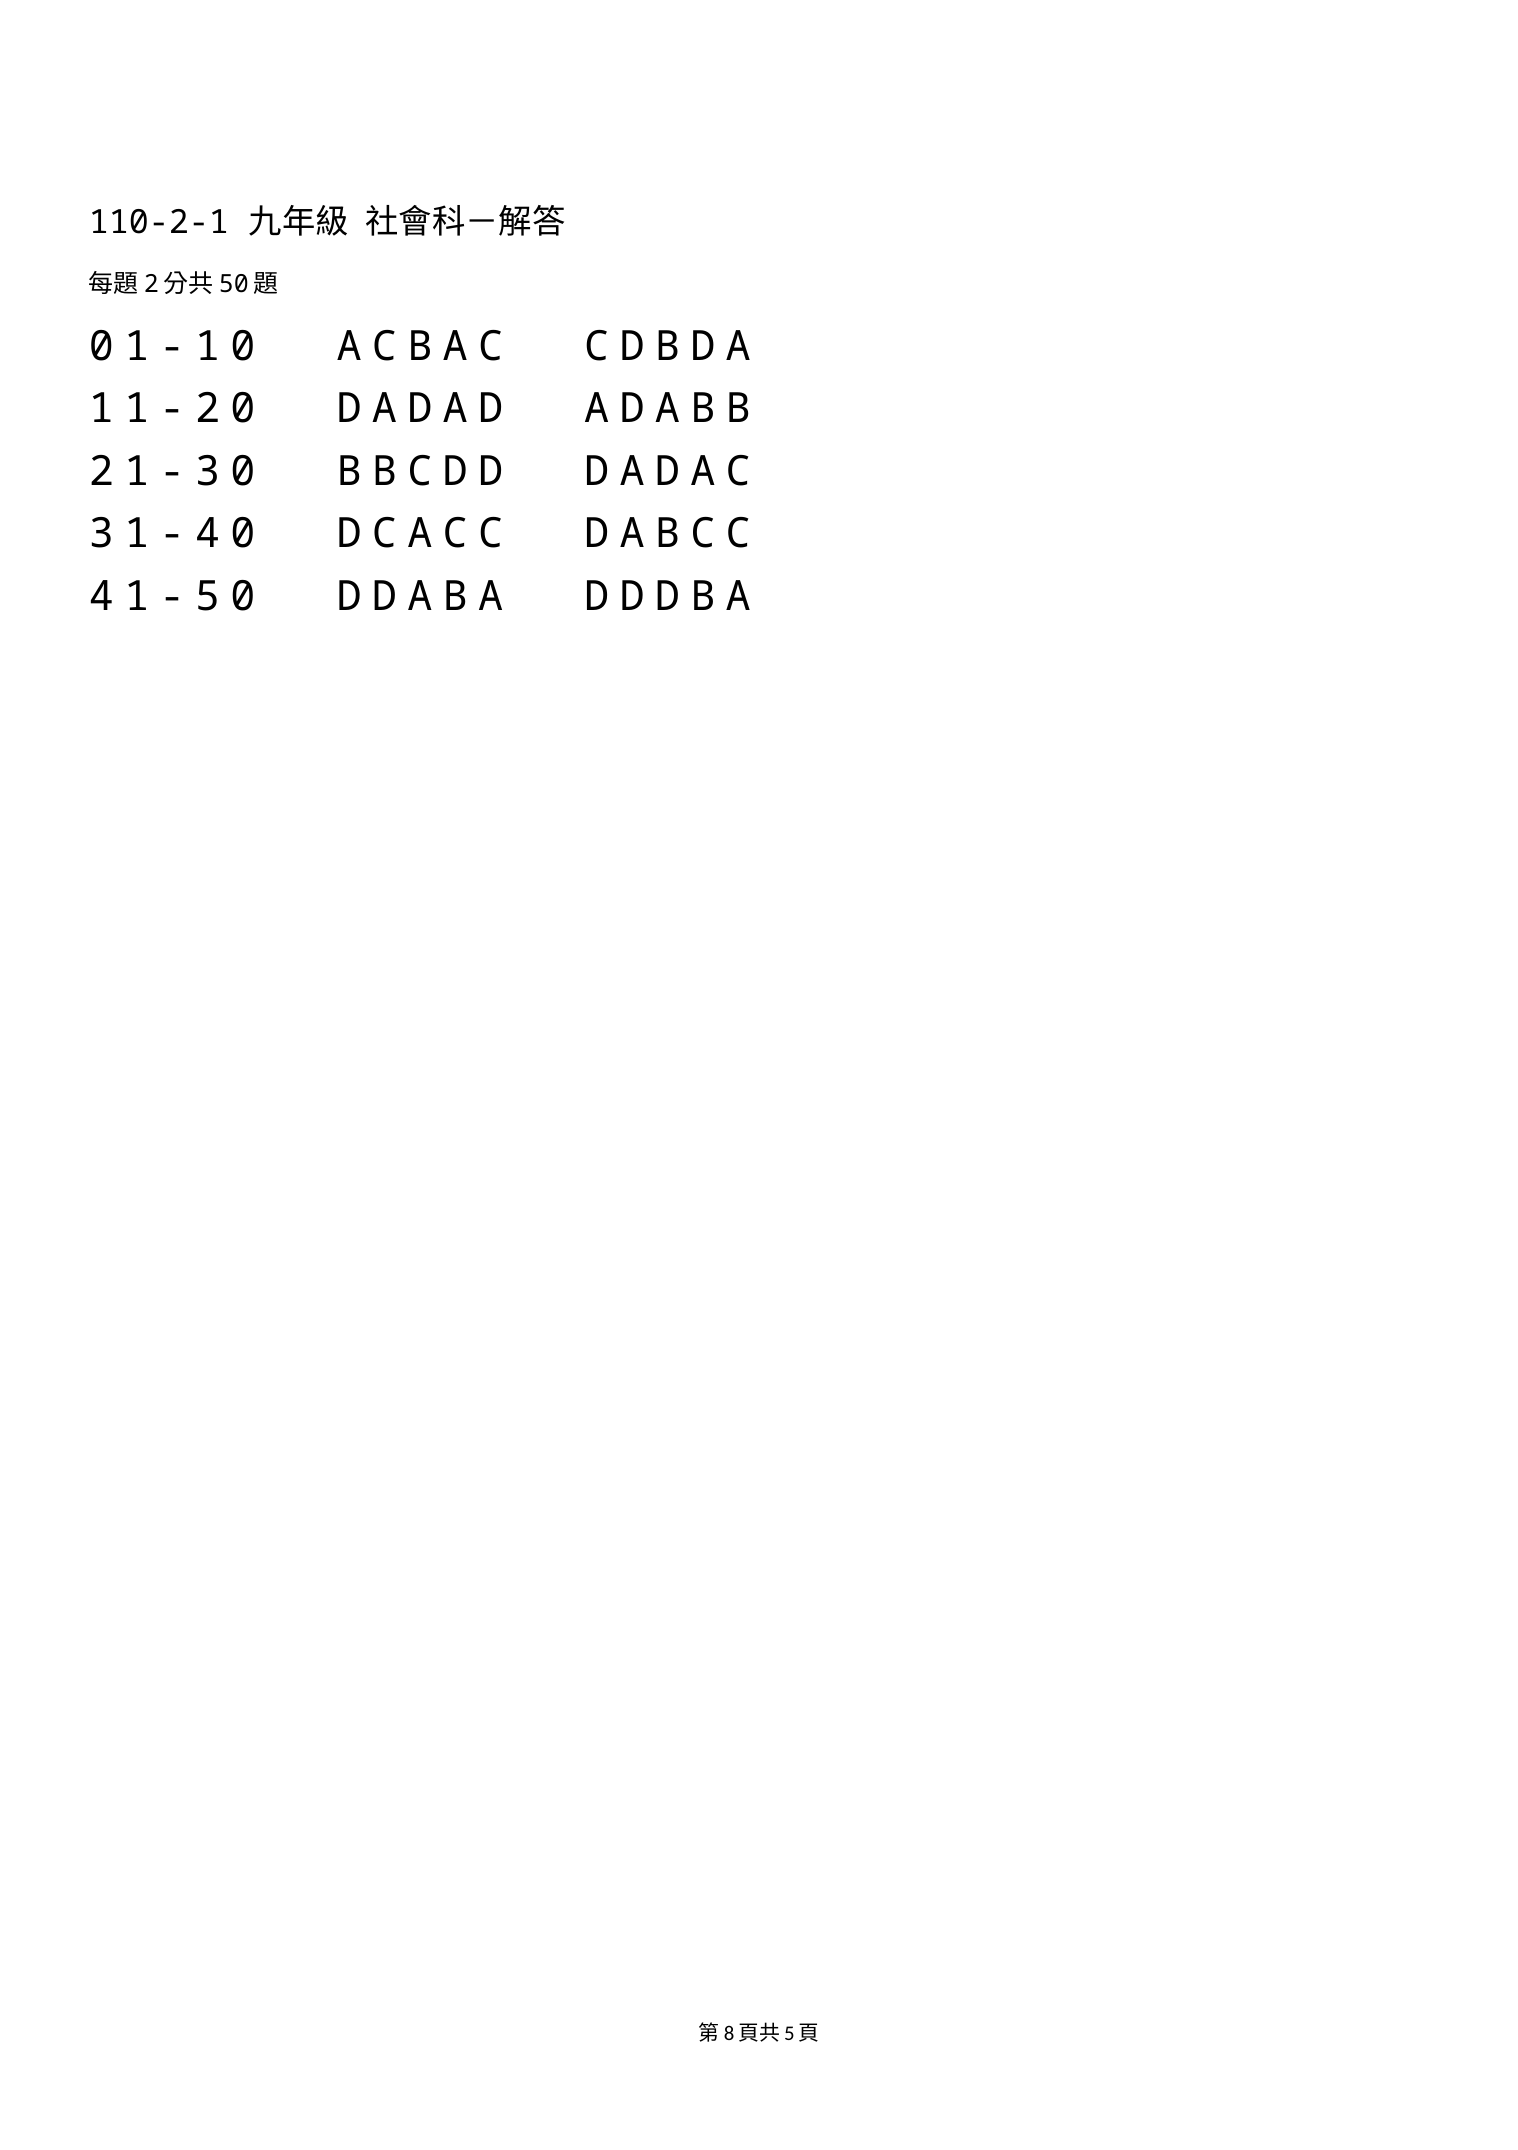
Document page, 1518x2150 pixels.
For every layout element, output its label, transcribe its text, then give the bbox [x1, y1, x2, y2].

text 21-30 BBCDD DADAC [89, 427, 1429, 490]
text 11-20 DADAD ADABB [89, 365, 1429, 427]
text 31-40 DCACC DABCC [89, 490, 1429, 552]
text 41-50 DDABA DDDBA [89, 552, 1429, 615]
text 每題2分共50題 [89, 240, 1429, 302]
text 01-10 ACBAC CDBDA [89, 302, 1429, 365]
text 110-2-1 九年級 社會科－解答 [89, 177, 1429, 240]
